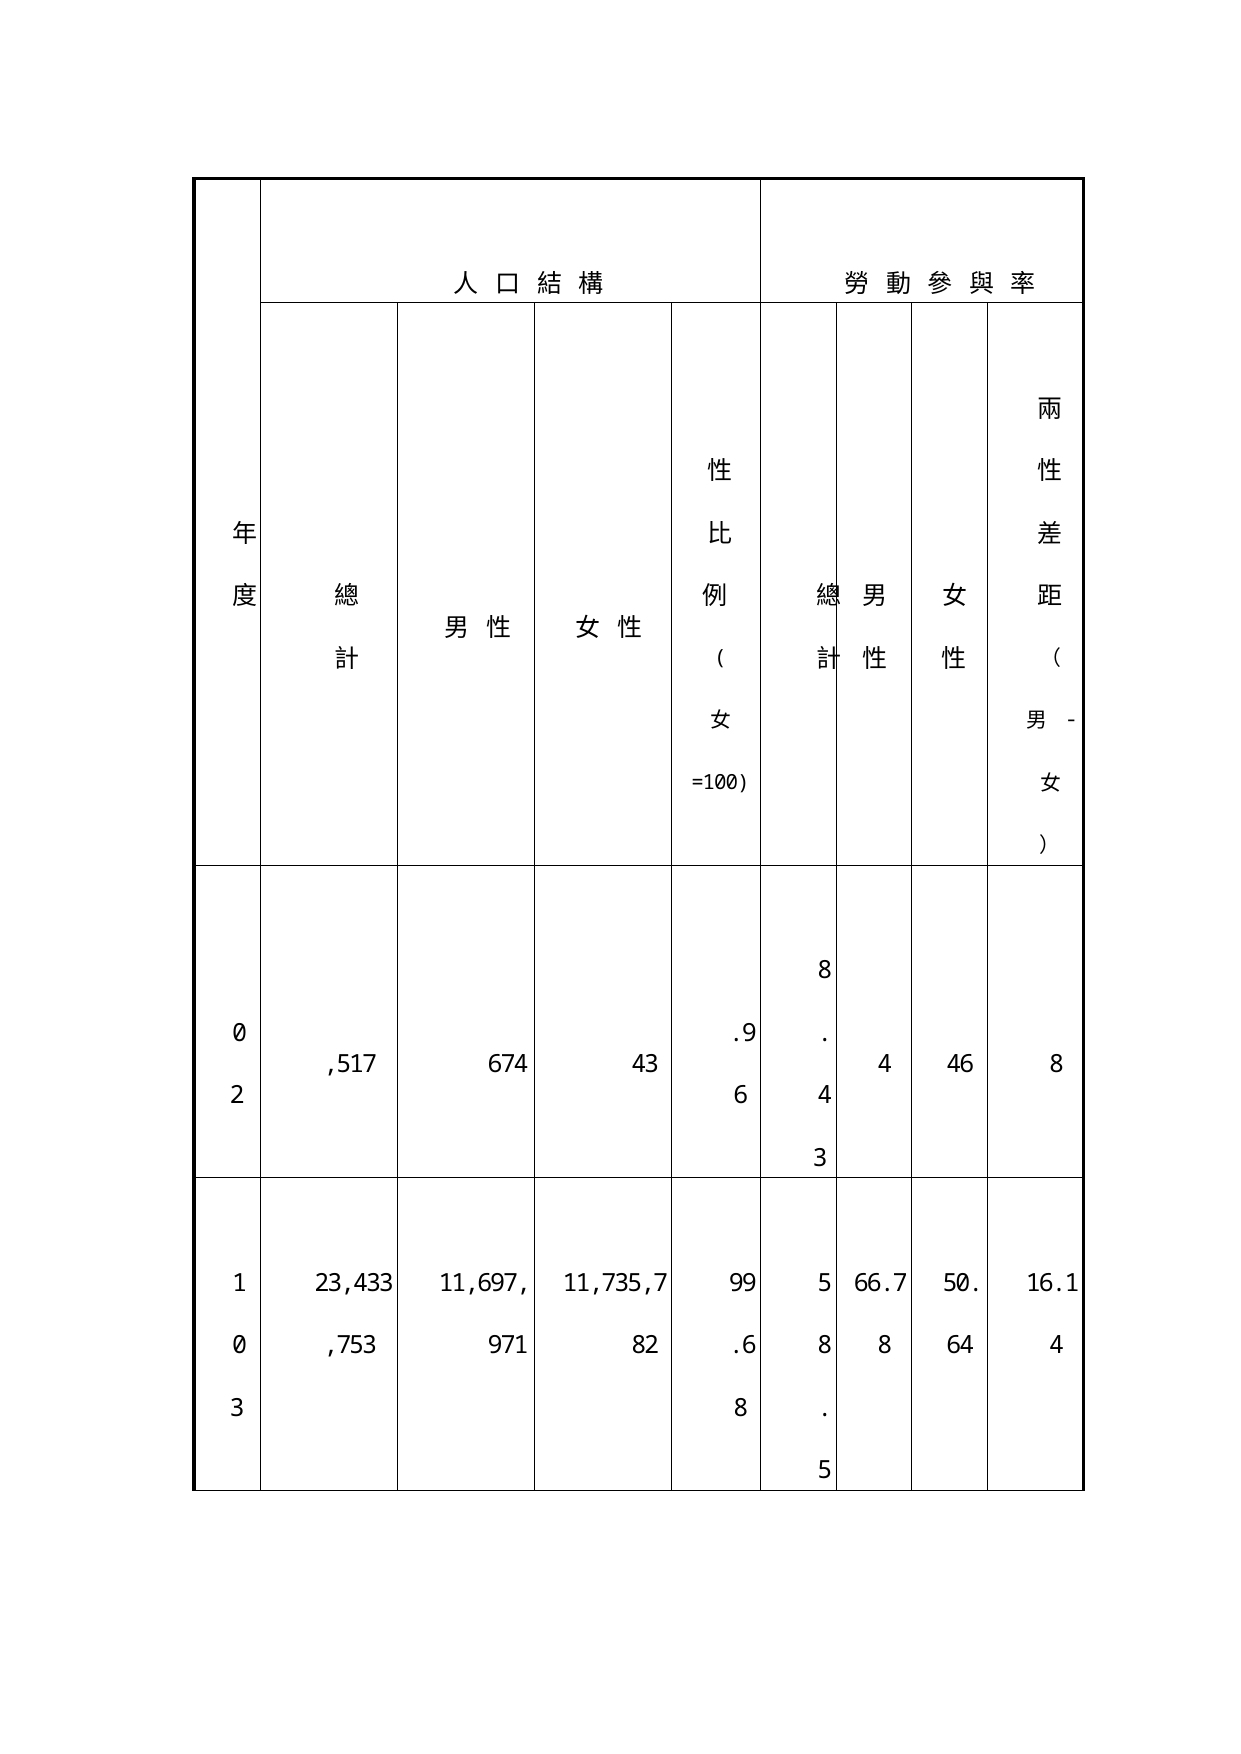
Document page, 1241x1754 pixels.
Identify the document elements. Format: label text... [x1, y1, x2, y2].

table_cell 性比例(女=100) [672, 303, 760, 865]
table_cell 02 [196, 866, 260, 1177]
table_cell 11,735,782 [535, 1178, 671, 1490]
table_cell ,517 [261, 866, 397, 1177]
table_header 年度 [196, 180, 260, 865]
table_cell 兩性差距 （男-女） [988, 303, 1082, 865]
table_cell 總計 [761, 303, 836, 865]
table_cell 99.68 [672, 1178, 760, 1490]
table_cell 43 [535, 866, 671, 1177]
table_cell 674 [398, 866, 534, 1177]
table_cell 16.14 [988, 1178, 1082, 1490]
table_cell 女性 [912, 303, 987, 865]
table_cell 總計 [261, 303, 397, 865]
table_header 勞動參與率 [761, 180, 1082, 302]
table_header 人口結構 [261, 180, 760, 302]
table_cell 23,433,753 [261, 1178, 397, 1490]
table_cell 8 [988, 866, 1082, 1177]
table_cell 66.78 [837, 1178, 911, 1490]
table_cell 男性 [398, 303, 534, 865]
table_cell .96 [672, 866, 760, 1177]
table_cell 11,697,971 [398, 1178, 534, 1490]
table_cell 男性 [837, 303, 911, 865]
table_cell 50.64 [912, 1178, 987, 1490]
table_cell 4 [837, 866, 911, 1177]
table_cell 58.5 [761, 1178, 836, 1490]
table_cell 46 [912, 866, 987, 1177]
table_cell 女性 [535, 303, 671, 865]
table_cell 8.43 [761, 866, 836, 1177]
table_cell 103 [196, 1178, 260, 1490]
